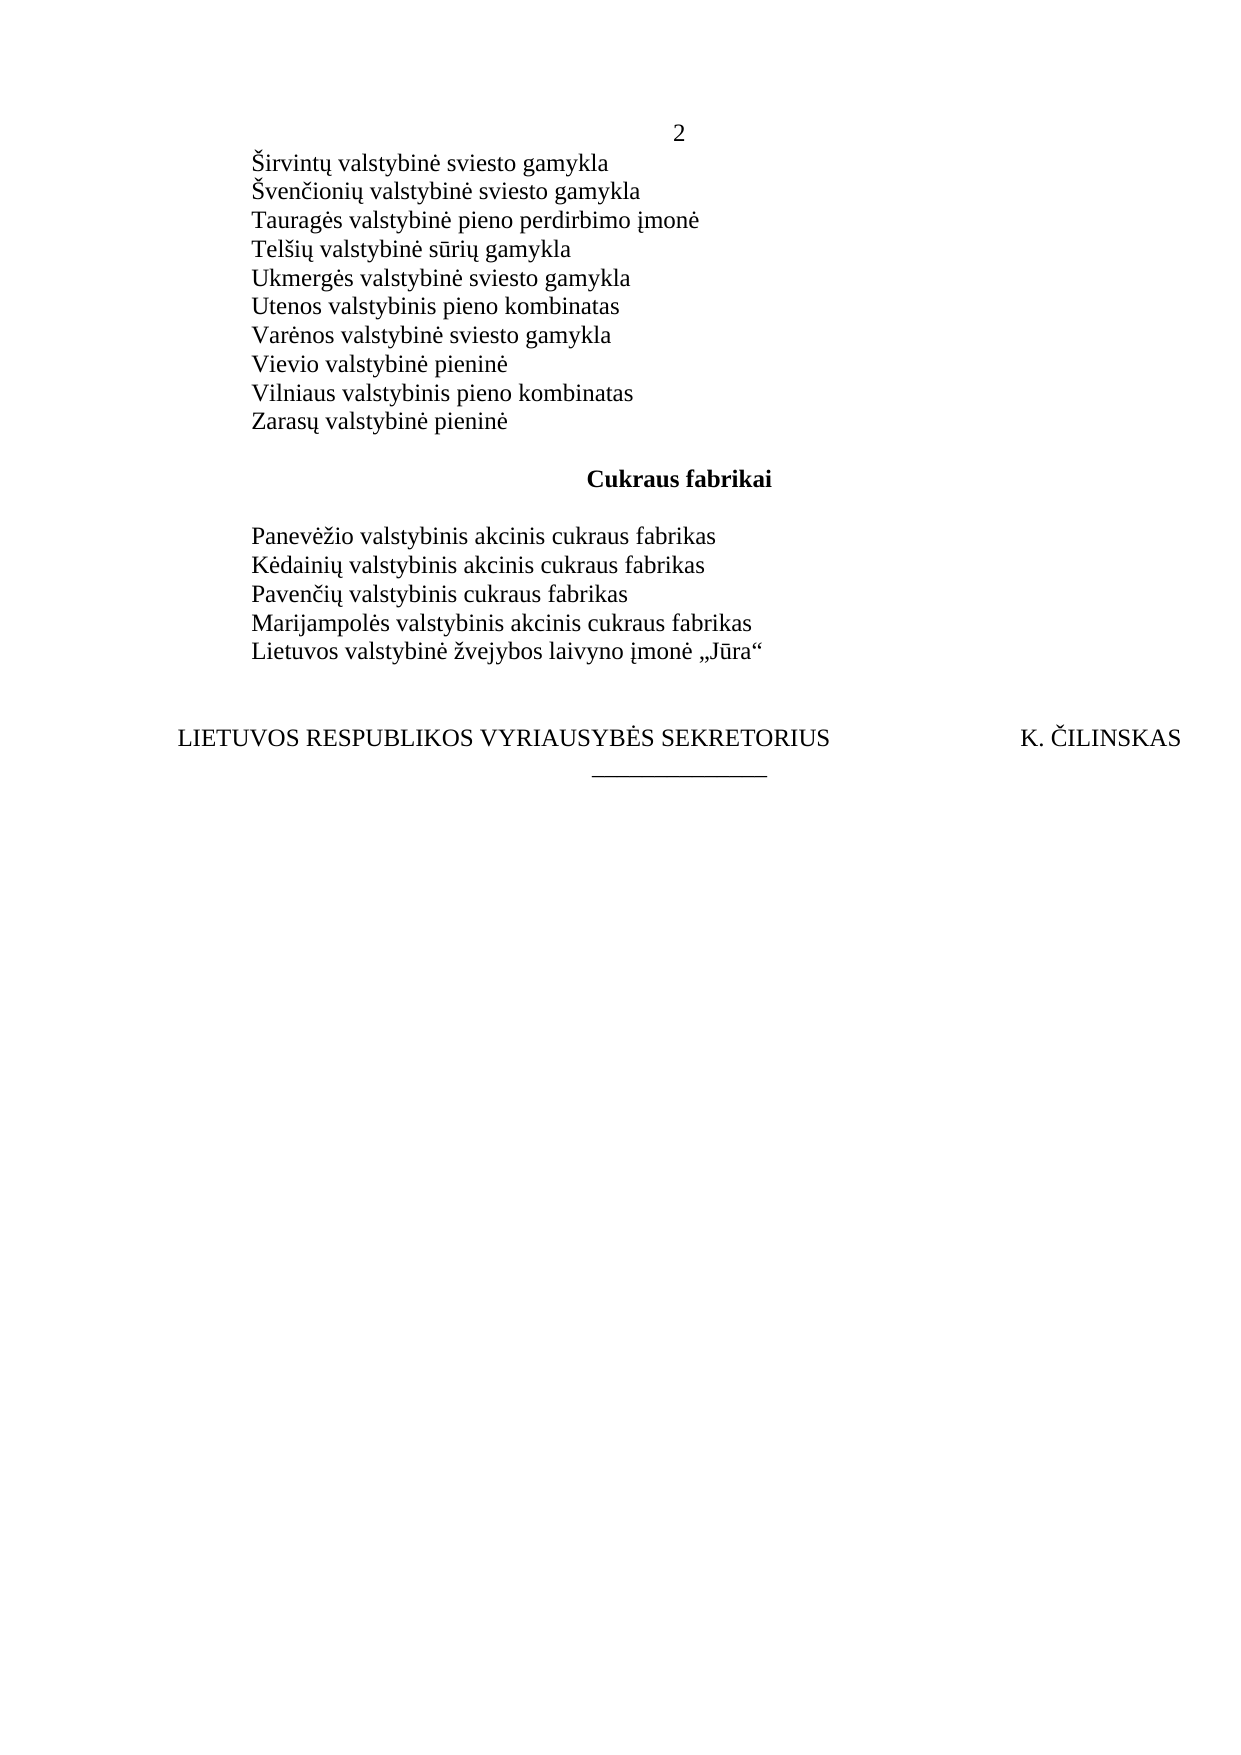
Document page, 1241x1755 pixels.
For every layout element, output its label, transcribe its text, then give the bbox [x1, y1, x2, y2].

text Panevėžio valstybinis akcinis cukraus fabrikas [177, 521, 1181, 550]
text Vilniaus valstybinis pieno kombinatas [177, 378, 1181, 406]
text Ukmergės valstybinė sviesto gamykla [177, 263, 1181, 291]
text Cukraus fabrikai [177, 464, 1181, 493]
text Kėdainių valstybinis akcinis cukraus fabrikas [177, 550, 1181, 579]
text Zarasų valstybinė pieninė [177, 406, 1181, 435]
text LIETUVOS RESPUBLIKOS VYRIAUSYBĖS SEKRETORIUS K. ČILINSKAS [177, 723, 1181, 751]
text Švenčionių valstybinė sviesto gamykla [177, 176, 1181, 205]
text Vievio valstybinė pieninė [177, 349, 1181, 378]
text Utenos valstybinis pieno kombinatas [177, 291, 1181, 320]
text Lietuvos valstybinė žvejybos laivyno įmonė „Jūra“ [177, 636, 1181, 665]
text ______________ [177, 751, 1181, 780]
text Varėnos valstybinė sviesto gamykla [177, 320, 1181, 349]
text Pavenčių valstybinis cukraus fabrikas [177, 579, 1181, 608]
text Tauragės valstybinė pieno perdirbimo įmonė [177, 205, 1181, 234]
text Širvintų valstybinė sviesto gamykla [177, 148, 1181, 176]
text Marijampolės valstybinis akcinis cukraus fabrikas [177, 608, 1181, 636]
text Telšių valstybinė sūrių gamykla [177, 234, 1181, 263]
